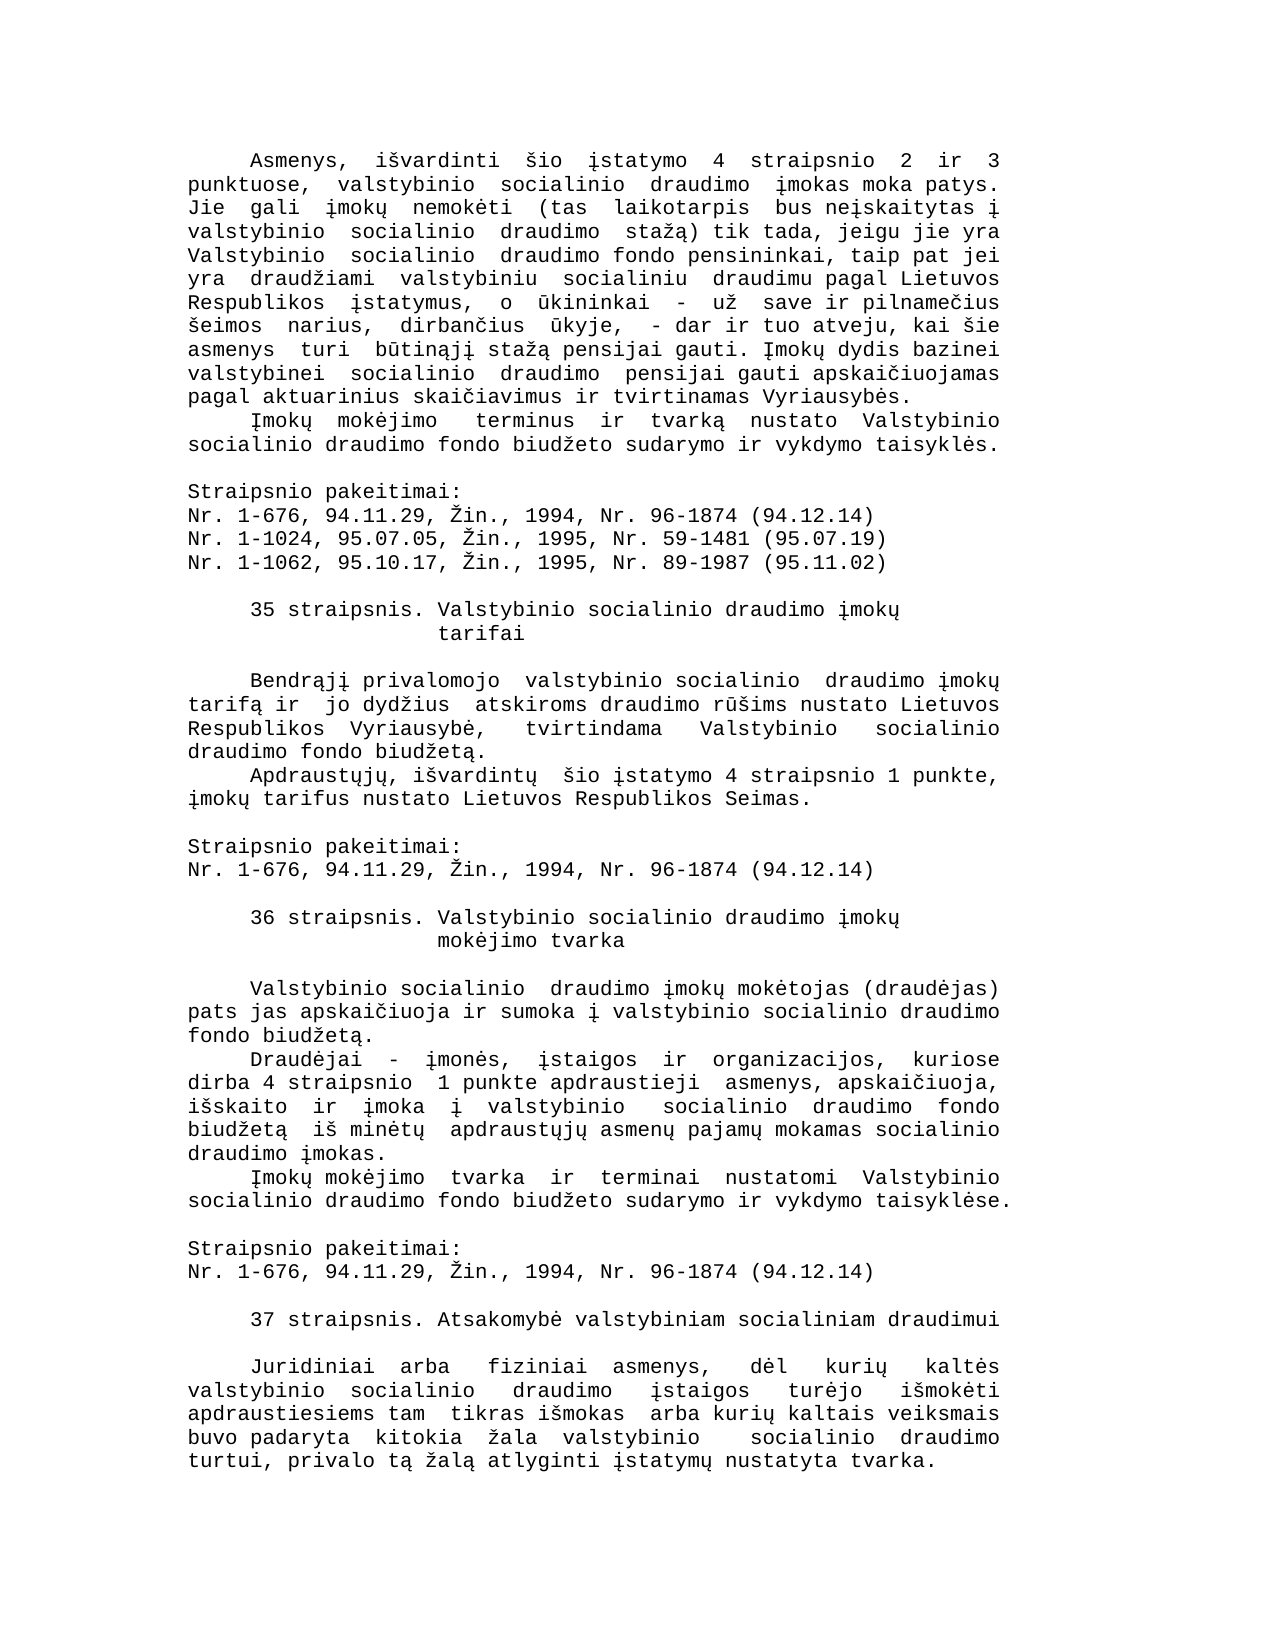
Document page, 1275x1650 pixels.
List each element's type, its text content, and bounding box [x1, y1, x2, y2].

text išskaito ir įmoka į valstybinio socialinio draudimo fondo [187, 1096, 1087, 1119]
text draudimo įmokas. [187, 1143, 1087, 1167]
text įmokų tarifus nustato Lietuvos Respublikos Seimas. [187, 788, 1087, 812]
text tarifai [187, 623, 1087, 647]
text dirba 4 straipsnio 1 punkte apdraustieji asmenys, apskaičiuoja, [187, 1072, 1087, 1096]
text Straipsnio pakeitimai: [187, 1238, 1087, 1261]
text Nr. 1-1024, 95.07.05, Žin., 1995, Nr. 59-1481 (95.07.19) [187, 528, 1087, 552]
text draudimo fondo biudžetą. [187, 741, 1087, 765]
text 36 straipsnis. Valstybinio socialinio draudimo įmokų [187, 907, 1087, 930]
text yra draudžiami valstybiniu socialiniu draudimu pagal Lietuvos [187, 268, 1087, 292]
text Straipsnio pakeitimai: [187, 481, 1087, 505]
text 35 straipsnis. Valstybinio socialinio draudimo įmokų [187, 599, 1087, 623]
text Respublikos Vyriausybė, tvirtindama Valstybinio socialinio [187, 717, 1087, 741]
text šeimos narius, dirbančius ūkyje, - dar ir tuo atveju, kai šie [187, 316, 1087, 339]
text Nr. 1-1062, 95.10.17, Žin., 1995, Nr. 89-1987 (95.11.02) [187, 552, 1087, 576]
text socialinio draudimo fondo biudžeto sudarymo ir vykdymo taisyklės. [187, 434, 1087, 457]
text tarifą ir jo dydžius atskiroms draudimo rūšims nustato Lietuvos [187, 694, 1087, 717]
text Apdraustųjų, išvardintų šio įstatymo 4 straipsnio 1 punkte, [187, 765, 1087, 788]
text Įmokų mokėjimo terminus ir tvarką nustato Valstybinio [187, 410, 1087, 434]
text Asmenys, išvardinti šio įstatymo 4 straipsnio 2 ir 3 [187, 150, 1087, 174]
text Draudėjai - įmonės, įstaigos ir organizacijos, kuriose [187, 1048, 1087, 1072]
text Įmokų mokėjimo tvarka ir terminai nustatomi Valstybinio [187, 1167, 1087, 1190]
text Jie gali įmokų nemokėti (tas laikotarpis bus neįskaitytas į [187, 197, 1087, 221]
text Respublikos įstatymus, o ūkininkai - už save ir pilnamečius [187, 292, 1087, 316]
text punktuose, valstybinio socialinio draudimo įmokas moka patys. [187, 174, 1087, 197]
text 37 straipsnis. Atsakomybė valstybiniam socialiniam draudimui [187, 1309, 1087, 1332]
text valstybinei socialinio draudimo pensijai gauti apskaičiuojamas [187, 363, 1087, 386]
text valstybinio socialinio draudimo įstaigos turėjo išmokėti [187, 1379, 1087, 1403]
text pats jas apskaičiuoja ir sumoka į valstybinio socialinio draudimo [187, 1001, 1087, 1025]
text valstybinio socialinio draudimo stažą) tik tada, jeigu jie yra [187, 221, 1087, 244]
text Valstybinio socialinio draudimo įmokų mokėtojas (draudėjas) [187, 978, 1087, 1001]
text Bendrąjį privalomojo valstybinio socialinio draudimo įmokų [187, 670, 1087, 694]
text socialinio draudimo fondo biudžeto sudarymo ir vykdymo taisyklėse. [187, 1190, 1087, 1214]
text biudžetą iš minėtų apdraustųjų asmenų pajamų mokamas socialinio [187, 1119, 1087, 1143]
text buvo padaryta kitokia žala valstybinio socialinio draudimo [187, 1427, 1087, 1451]
text fondo biudžetą. [187, 1025, 1087, 1048]
text Nr. 1-676, 94.11.29, Žin., 1994, Nr. 96-1874 (94.12.14) [187, 859, 1087, 883]
text Juridiniai arba fiziniai asmenys, dėl kurių kaltės [187, 1356, 1087, 1379]
text mokėjimo tvarka [187, 930, 1087, 954]
text pagal aktuarinius skaičiavimus ir tvirtinamas Vyriausybės. [187, 386, 1087, 410]
text Nr. 1-676, 94.11.29, Žin., 1994, Nr. 96-1874 (94.12.14) [187, 1261, 1087, 1285]
text turtui, privalo tą žalą atlyginti įstatymų nustatyta tvarka. [187, 1451, 1087, 1474]
text Nr. 1-676, 94.11.29, Žin., 1994, Nr. 96-1874 (94.12.14) [187, 505, 1087, 528]
text Straipsnio pakeitimai: [187, 836, 1087, 859]
text asmenys turi būtinąjį stažą pensijai gauti. Įmokų dydis bazinei [187, 339, 1087, 363]
text apdraustiesiems tam tikras išmokas arba kurių kaltais veiksmais [187, 1403, 1087, 1427]
text Valstybinio socialinio draudimo fondo pensininkai, taip pat jei [187, 244, 1087, 268]
